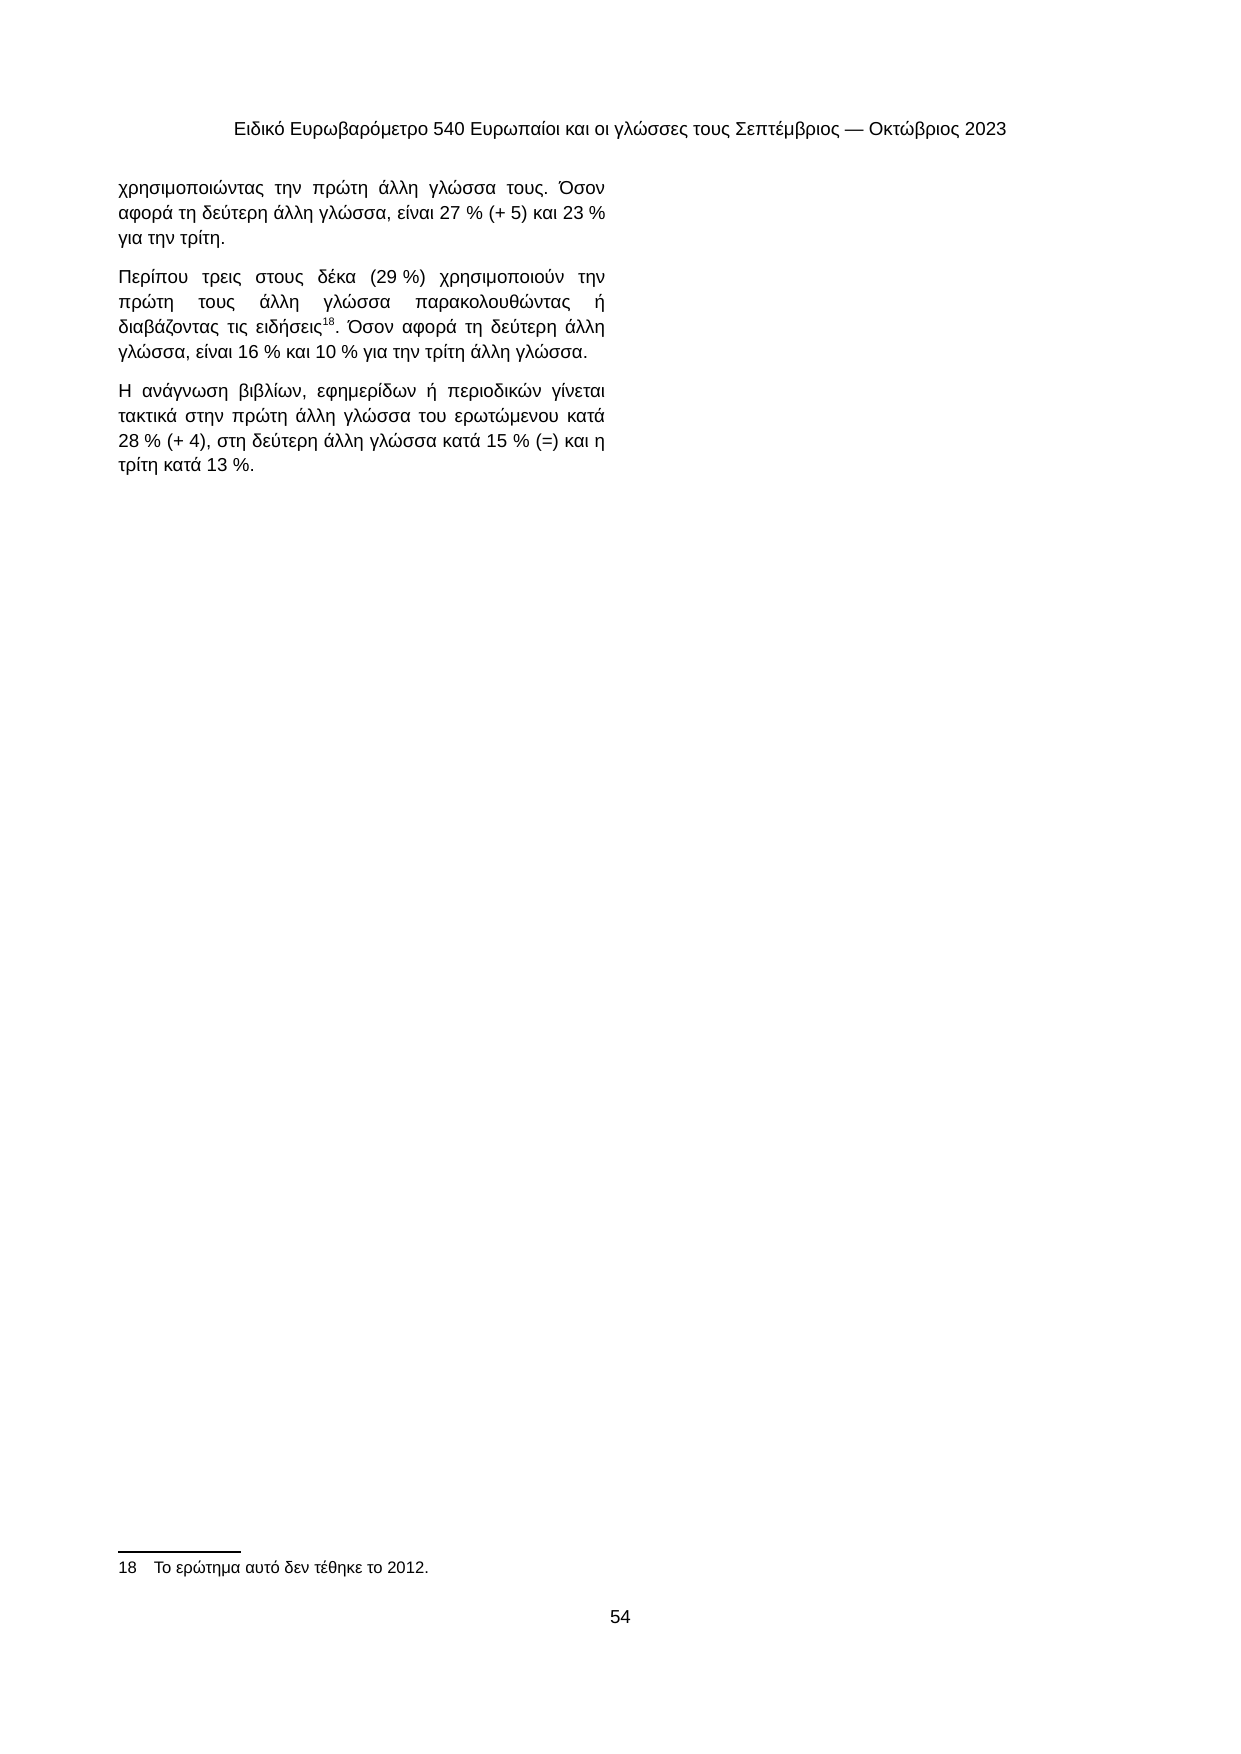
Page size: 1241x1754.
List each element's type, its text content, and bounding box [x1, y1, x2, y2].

text Το ερώτημα αυτό δεν τέθηκε το 2012. [118, 1558, 605, 1577]
text Περίπου τρεις στους δέκα (29 %) χρησιμοποιούν την πρώτη τους άλλη γλώσσα παρακολουθώντας ή διαβάζοντας τις ειδήσεις. Όσον αφορά τη δεύτερη άλλη γλώσσα, είναι 16 % και 10 % για την τρίτη άλλη γλώσσα. [118, 266, 605, 362]
text Η ανάγνωση βιβλίων, εφημερίδων ή περιοδικών γίνεται τακτικά στην πρώτη άλλη γλώσσα του ερωτώμενου κατά 28 % (+ 4), στη δεύτερη άλλη γλώσσα κατά 15 % (=) και η τρίτη κατά 13 %. [118, 380, 605, 476]
text χρησιμοποιώντας την πρώτη άλλη γλώσσα τους. Όσον αφορά τη δεύτερη άλλη γλώσσα, είναι 27 % (+ 5) και 23 % για την τρίτη. [118, 177, 605, 248]
